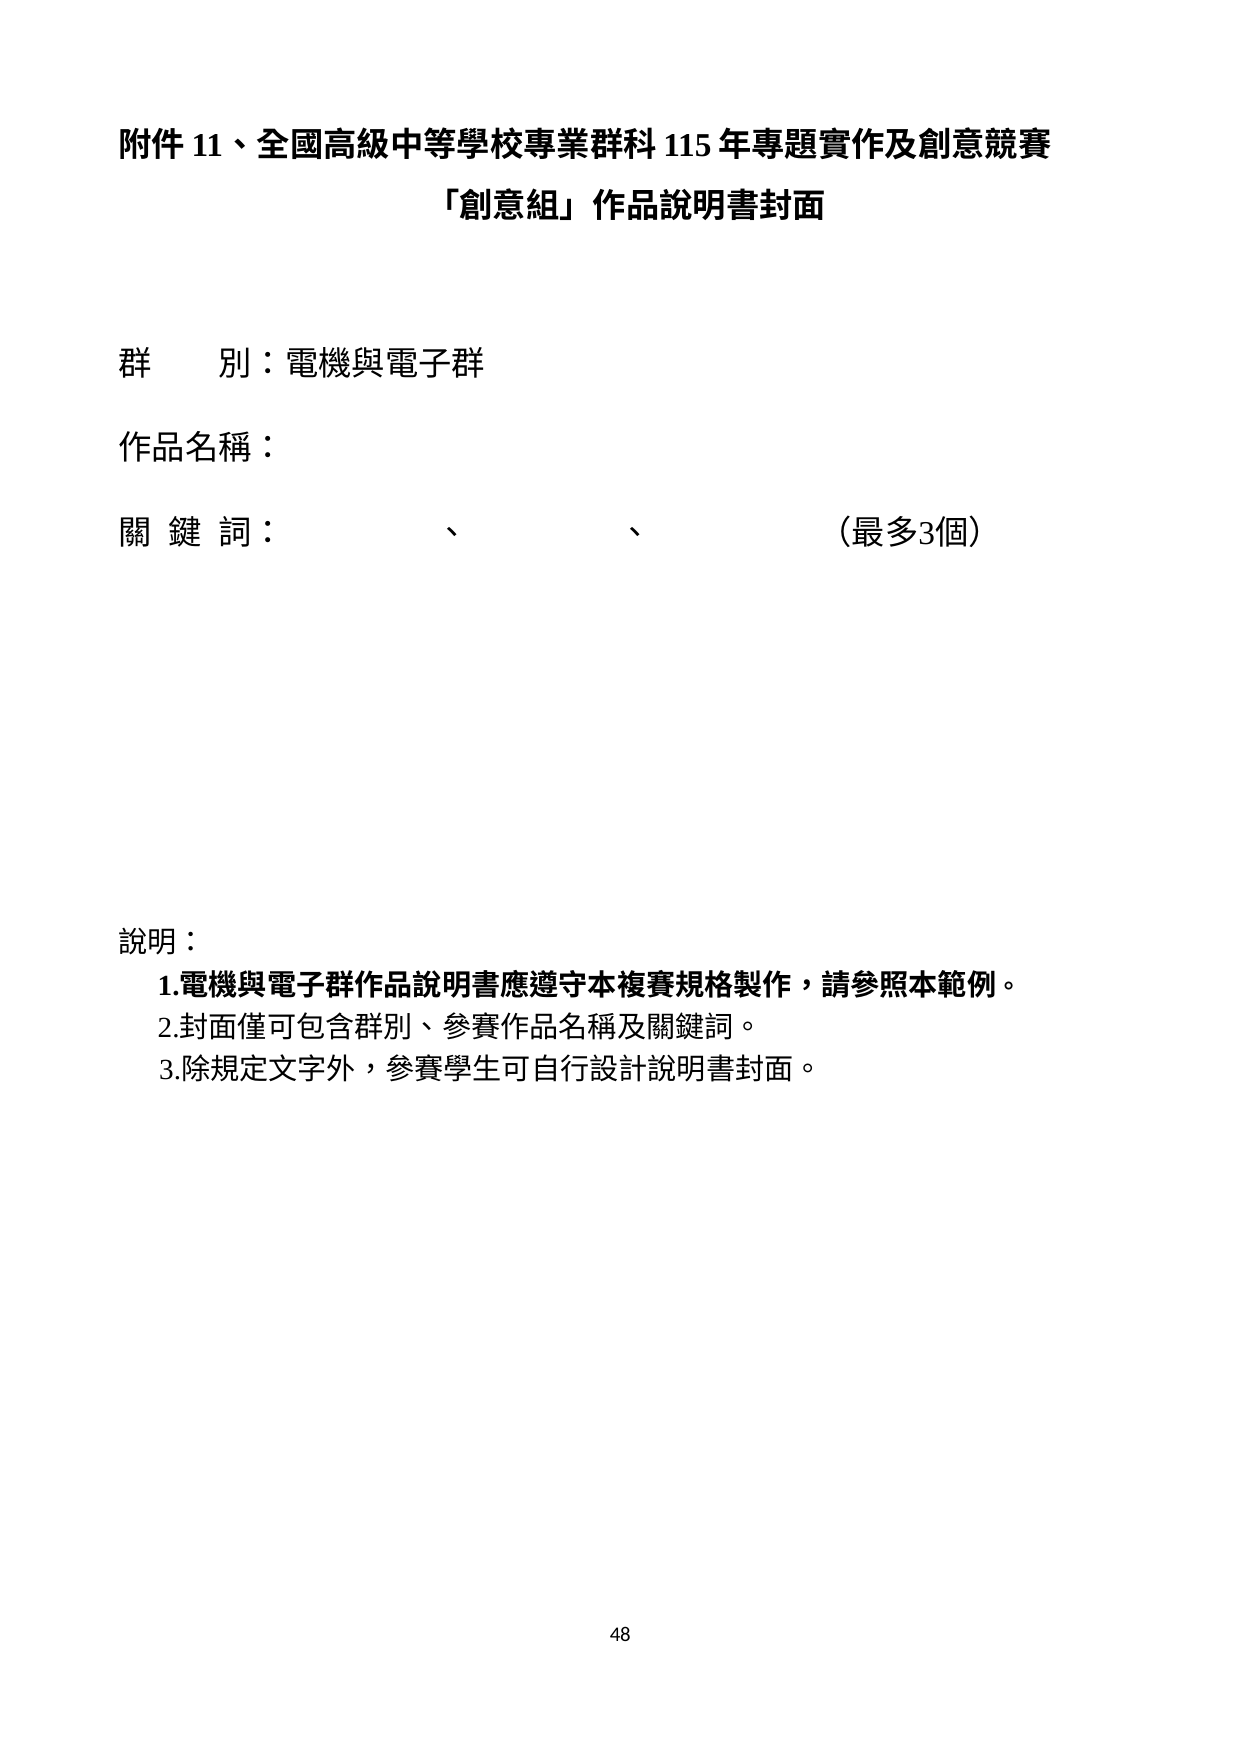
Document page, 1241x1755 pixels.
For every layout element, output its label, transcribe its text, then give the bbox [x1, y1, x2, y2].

text 2.封面僅可包含群別、參賽作品名稱及關鍵詞。 [157, 1004, 1122, 1046]
text 關 鍵 詞： 、 、 （最多3個） [118, 506, 1125, 554]
text 1.電機與電子群作品說明書應遵守本複賽規格製作，請參照本範例。 [157, 961, 1122, 1004]
text 說明： [118, 919, 1122, 961]
subtitle 附件11、全國高級中等學校專業群科115年專題實作及創意競賽 [118, 118, 1159, 166]
text 作品名稱： [118, 421, 1125, 469]
text 群 別：電機與電子群 [118, 336, 1125, 384]
text 「創意組」作品說明書封面 [118, 179, 1133, 227]
text 3.除規定文字外，參賽學生可自行設計說明書封面。 [159, 1046, 1122, 1088]
